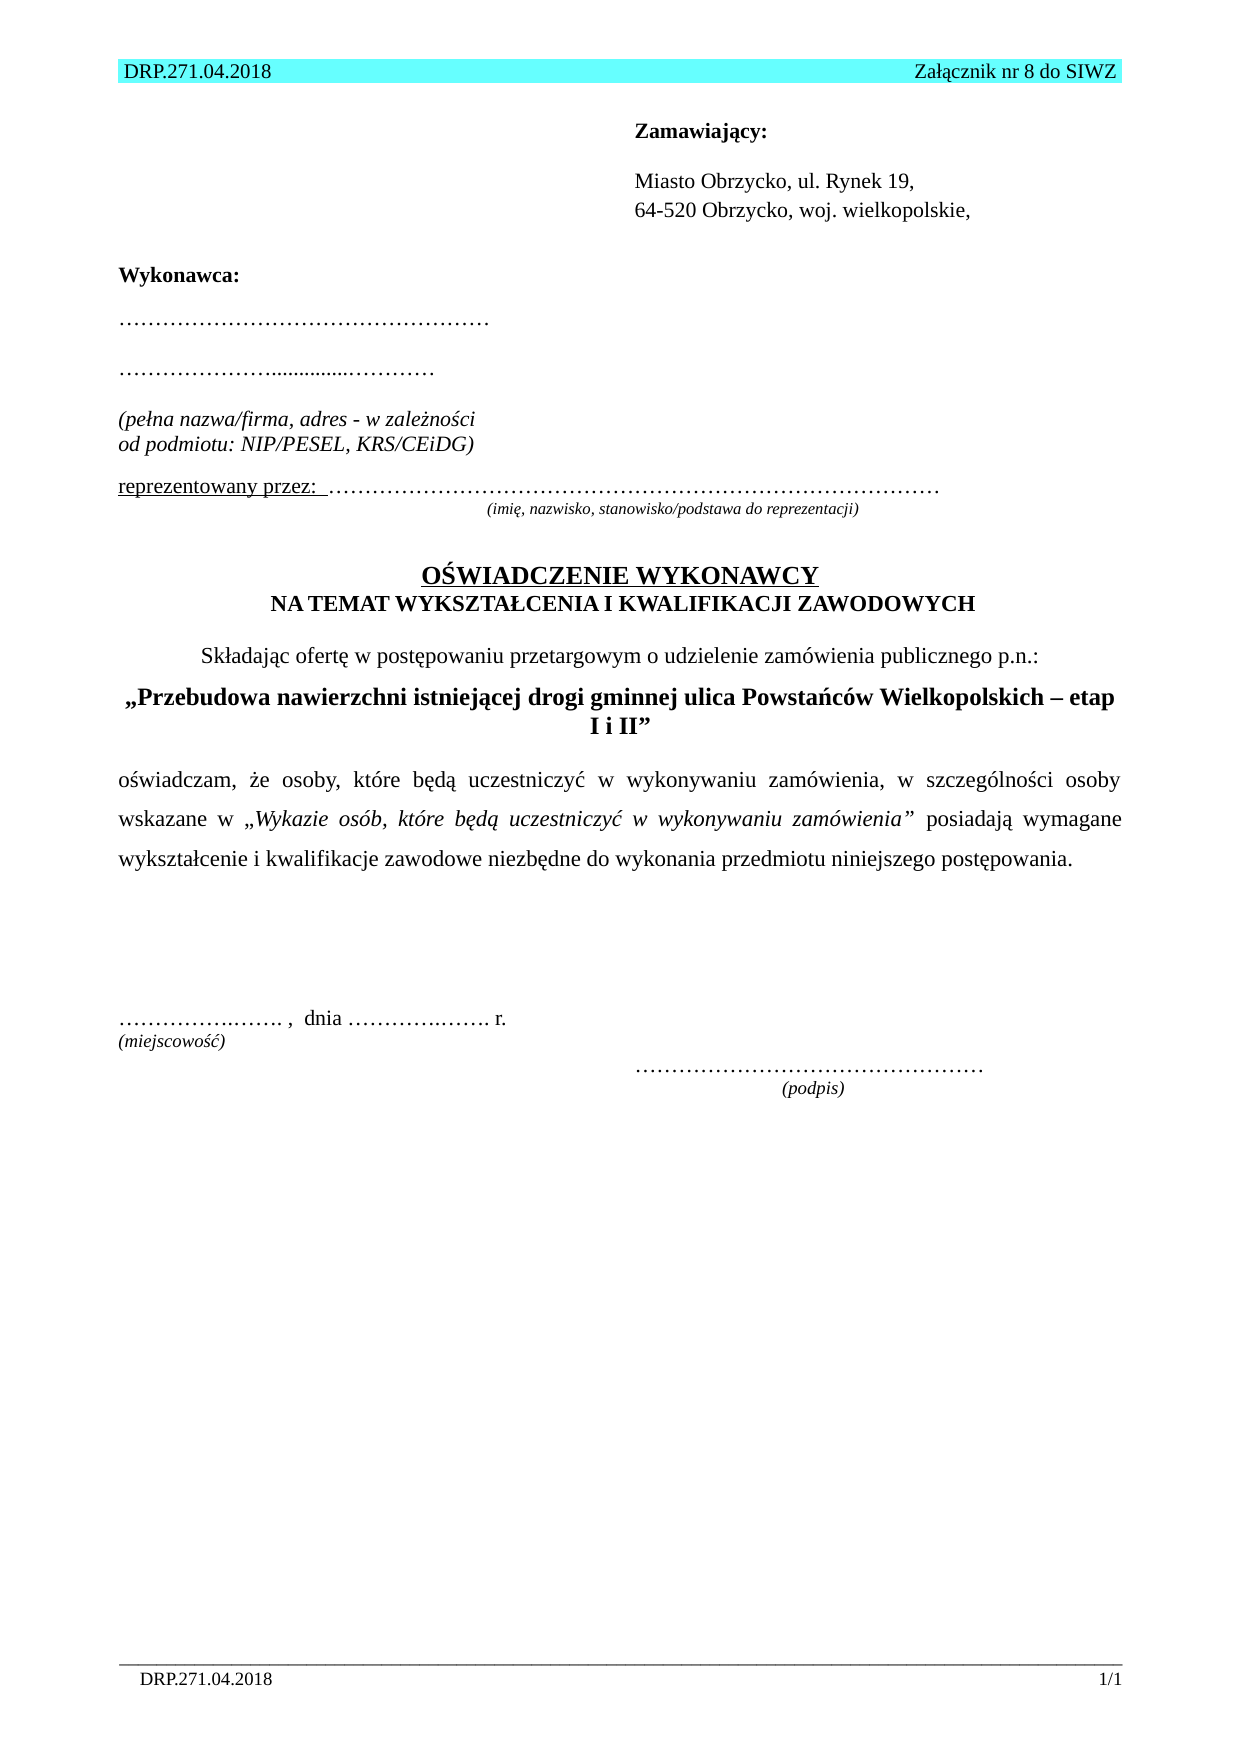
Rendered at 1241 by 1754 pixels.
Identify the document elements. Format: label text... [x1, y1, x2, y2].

text (miejscowość) [118, 1030, 1122, 1052]
text „Przebudowa nawierzchni istniejącej drogi gminnej ulica Powstańców Wielkopolskich – etap I i II” [118, 682, 1122, 739]
text NA TEMAT WYKSZTAŁCENIA I KWALIFIKACJI ZAWODOWYCH [118, 590, 1122, 616]
text …………….……. , dnia ………….……. r. [118, 1005, 1122, 1030]
text (pełna nazwa/firma, adres - w zależności od podmiotu: NIP/PESEL, KRS/CEiDG) [118, 406, 502, 456]
text ………………………………………… [118, 1052, 1122, 1077]
text Miasto Obrzycko, ul. Rynek 19, [634, 168, 1122, 194]
text reprezentowany przez: ………………………………………………………………………… [118, 473, 1122, 499]
text 64-520 Obrzycko, woj. wielkopolskie, [634, 197, 1122, 223]
text Wykonawca: [118, 262, 1122, 288]
text Składając ofertę w postępowaniu przetargowym o udzielenie zamówienia publicznego p.n.: [118, 642, 1122, 669]
text ………………………………………………………………..............………… [118, 305, 502, 380]
text oświadczam, że osoby, które będą uczestniczyć w wykonywaniu zamówienia, w szczególności osoby wskazane w „Wykazie osób, które będą uczestniczyć w wykonywaniu zamówienia” posiadają wymagane wykształcenie i kwalifikacje zawodowe niezbędne do wykonania przedmiotu niniejszego postępowania. [118, 766, 1122, 871]
text (podpis) [708, 1077, 1122, 1099]
text (imię, nazwisko, stanowisko/podstawa do reprezentacji) [118, 499, 1122, 518]
text Zamawiający: [339, 118, 1122, 143]
text OŚWIADCZENIE WYKONAWCY [118, 560, 1122, 590]
